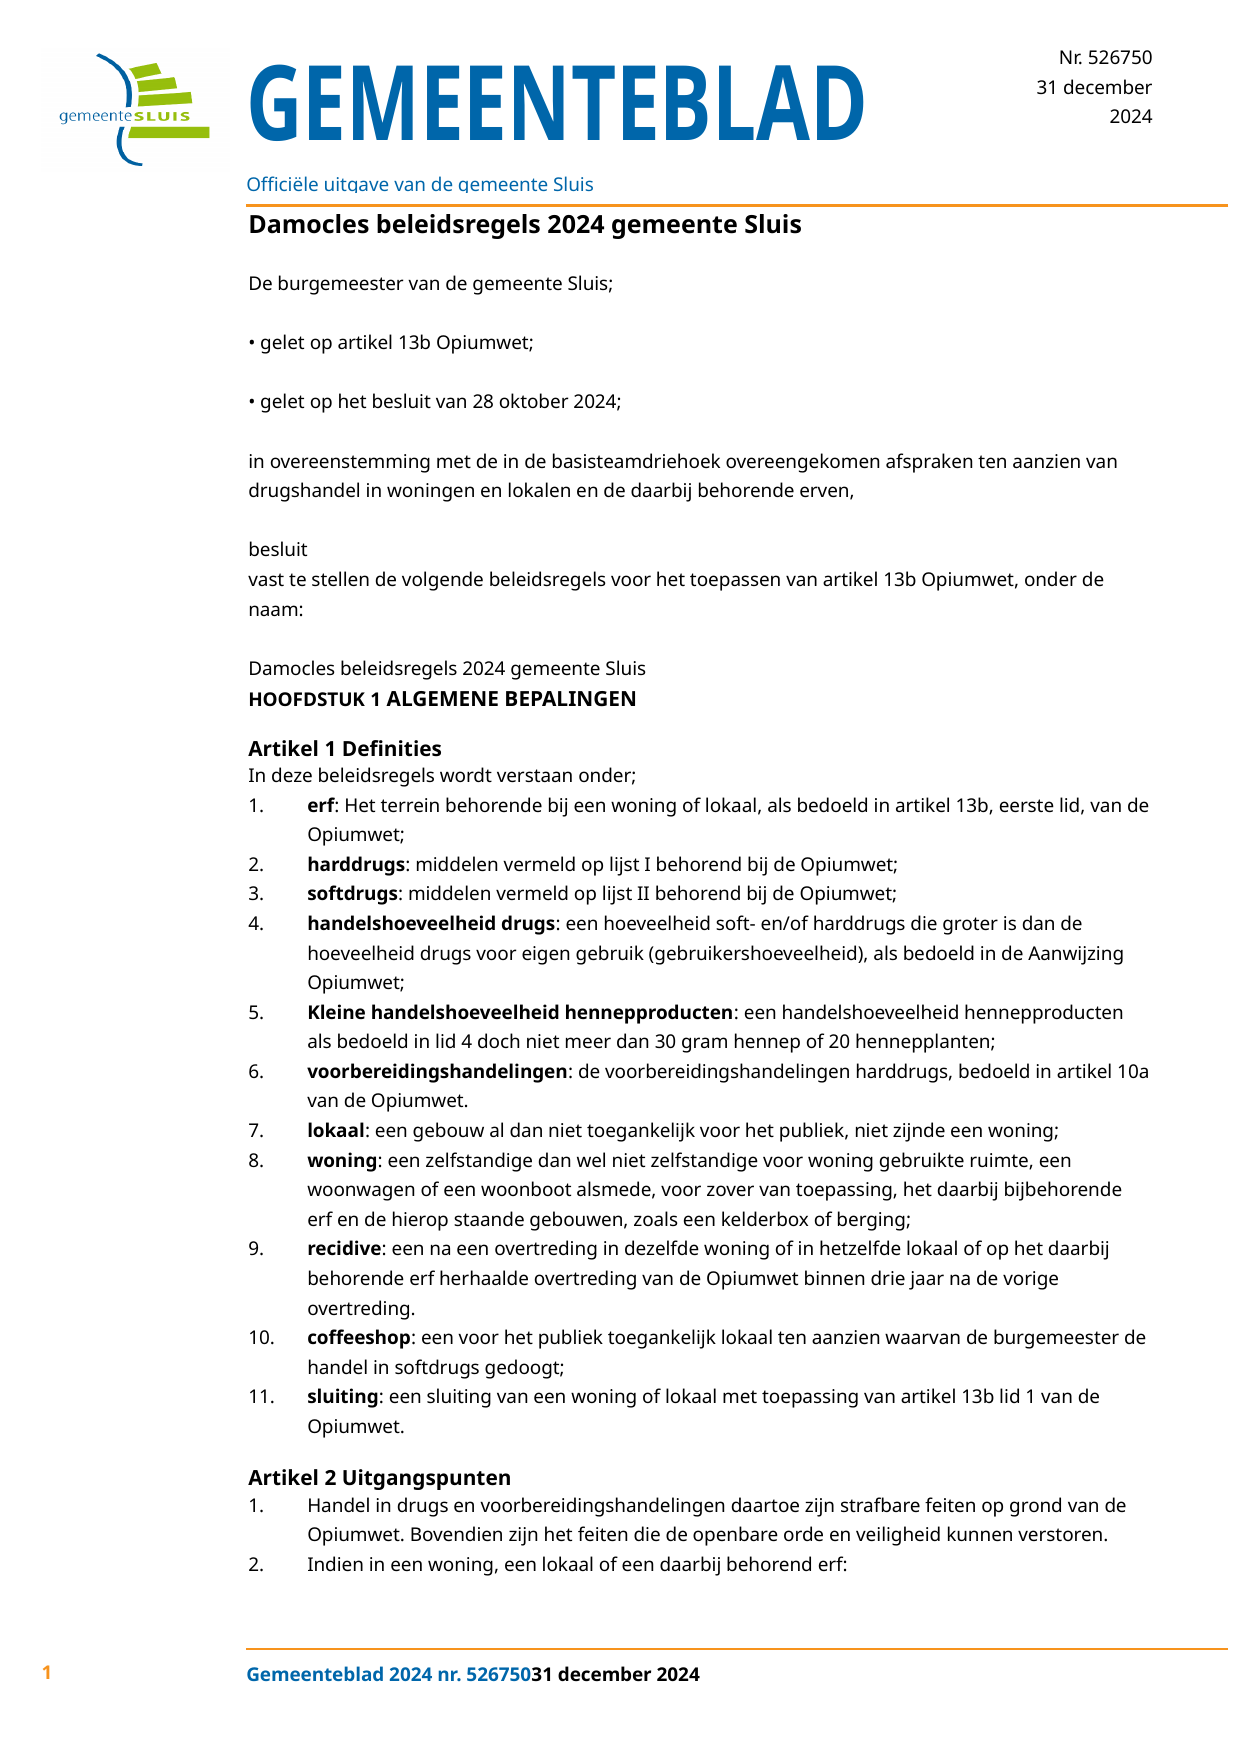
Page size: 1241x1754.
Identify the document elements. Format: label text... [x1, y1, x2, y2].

text De burgemeester van de gemeente Sluis; [248, 270, 1152, 296]
list lokaal: een gebouw al dan niet toegankelijk voor het publiek, niet zijnde een woning; [248, 1117, 1152, 1143]
text Damocles beleidsregels 2024 gemeente Sluis [248, 655, 1152, 681]
text Damocles beleidsregels 2024 gemeente Sluis [248, 207, 1152, 241]
list voorbereidingshandelingen: de voorbereidingshandelingen harddrugs, bedoeld in artikel 10a van de Opiumwet. [248, 1058, 1152, 1113]
list handelshoeveelheid drugs: een hoeveelheid soft- en/of harddrugs die groter is dan de hoeveelheid drugs voor eigen gebruik (gebruikershoeveelheid), als bedoeld in de Aanwijzing Opiumwet; [248, 910, 1152, 995]
text in overeenstemming met de in de basisteamdriehoek overeengekomen afspraken ten aanzien van drugshandel in woningen en lokalen en de daarbij behorende erven, [248, 448, 1152, 503]
list woning: een zelfstandige dan wel niet zelfstandige voor woning gebruikte ruimte, een woonwagen of een woonboot alsmede, voor zover van toepassing, het daarbij bijbehorende erf en de hierop staande gebouwen, zoals een kelderbox of berging; [248, 1147, 1152, 1232]
list Handel in drugs en voorbereidingshandelingen daartoe zijn strafbare feiten op grond van de Opiumwet. Bovendien zijn het feiten die de openbare orde en veiligheid kunnen verstoren. [248, 1492, 1152, 1547]
text HOOFDSTUK 1 ALGEMENE BEPALINGEN [248, 684, 1152, 713]
list sluiting: een sluiting van een woning of lokaal met toepassing van artikel 13b lid 1 van de Opiumwet. [248, 1383, 1152, 1439]
text • gelet op artikel 13b Opiumwet; [248, 329, 1152, 355]
list harddrugs: middelen vermeld op lijst I behorend bij de Opiumwet; [248, 851, 1152, 877]
list softdrugs: middelen vermeld op lijst II behorend bij de Opiumwet; [248, 881, 1152, 906]
list recidive: een na een overtreding in dezelfde woning of in hetzelfde lokaal of op het daarbij behorende erf herhaalde overtreding van de Opiumwet binnen drie jaar na de vorige overtreding. [248, 1236, 1152, 1320]
text vast te stellen de volgende beleidsregels voor het toepassen van artikel 13b Opiumwet, onder de naam: [248, 566, 1152, 621]
text Artikel 1 Definities [248, 734, 1152, 762]
text besluit [248, 537, 1152, 562]
text In deze beleidsregels wordt verstaan onder; [248, 762, 1152, 788]
list erf: Het terrein behorende bij een woning of lokaal, als bedoeld in artikel 13b, eerste lid, van de Opiumwet; [248, 792, 1152, 847]
list Indien in een woning, een lokaal of een daarbij behorend erf: [248, 1551, 1152, 1577]
list Kleine handelshoeveelheid hennepproducten: een handelshoeveelheid hennepproducten als bedoeld in lid 4 doch niet meer dan 30 gram hennep of 20 hennepplanten; [248, 999, 1152, 1054]
picture [41, 47, 231, 172]
text • gelet op het besluit van 28 oktober 2024; [248, 389, 1152, 414]
list coffeeshop: een voor het publiek toegankelijk lokaal ten aanzien waarvan de burgemeester de handel in softdrugs gedoogt; [248, 1324, 1152, 1379]
text Artikel 2 Uitgangspunten [248, 1463, 1152, 1492]
